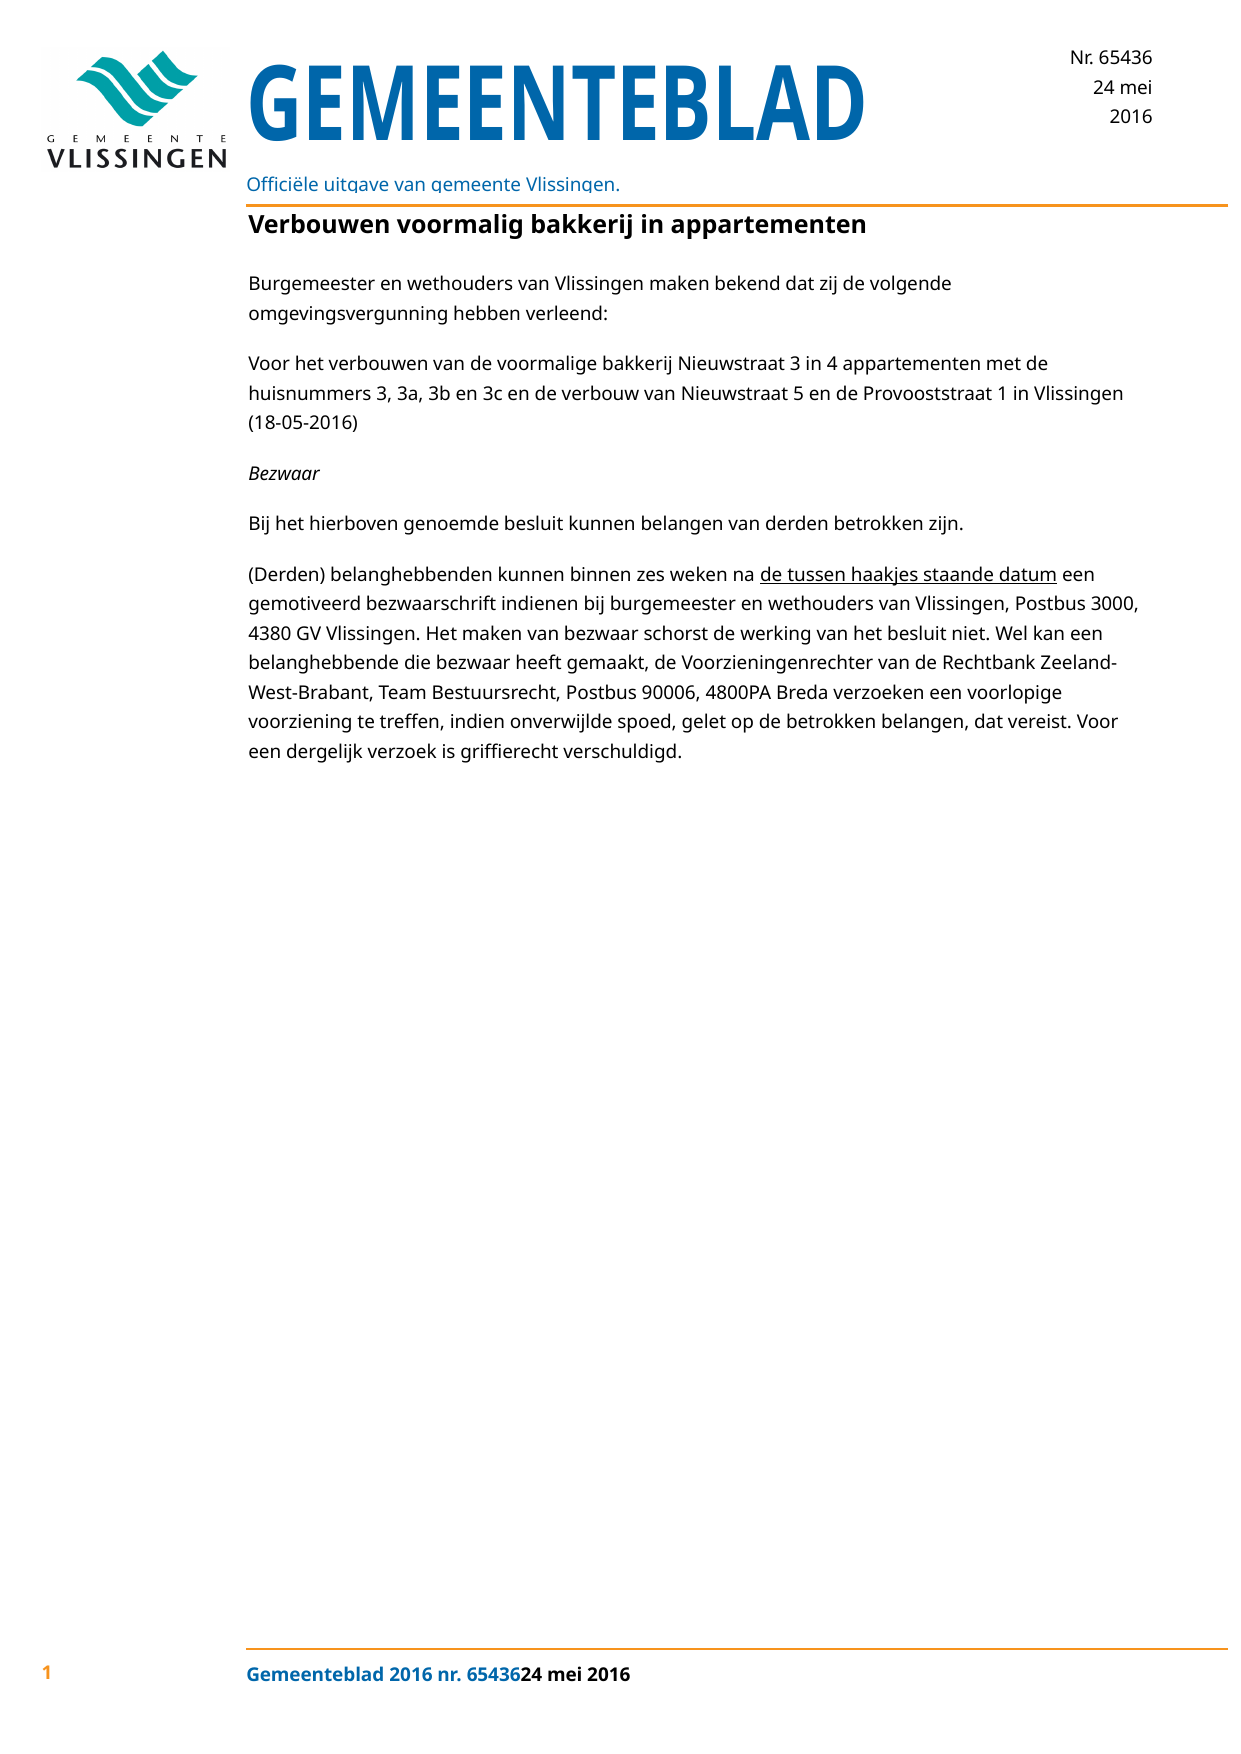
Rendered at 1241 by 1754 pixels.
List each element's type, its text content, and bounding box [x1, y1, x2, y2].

text (Derden) belanghebbenden kunnen binnen zes weken na de tussen haakjes staande datum een gemotiveerd bezwaarschrift indienen bij burgemeester en wethouders van Vlissingen, Postbus 3000, 4380 GV Vlissingen. Het maken van bezwaar schorst de werking van het besluit niet. Wel kan een belanghebbende die bezwaar heeft gemaakt, de Voorzieningenrechter van de Rechtbank Zeeland-West-Brabant, Team Bestuursrecht, Postbus 90006, 4800PA Breda verzoeken een voorlopige voorziening te treffen, indien onverwijlde spoed, gelet op de betrokken belangen, dat vereist. Voor een dergelijk verzoek is griffierecht verschuldigd. [248, 561, 1152, 764]
text Burgemeester en wethouders van Vlissingen maken bekend dat zij de volgende omgevingsvergunning hebben verleend: [248, 270, 1152, 326]
text Bezwaar [248, 460, 1152, 486]
picture [41, 47, 231, 172]
text Verbouwen voormalig bakkerij in appartementen [248, 207, 1152, 241]
text Bij het hierboven genoemde besluit kunnen belangen van derden betrokken zijn. [248, 510, 1152, 536]
text Voor het verbouwen van de voormalige bakkerij Nieuwstraat 3 in 4 appartementen met de huisnummers 3, 3a, 3b en 3c en de verbouw van Nieuwstraat 5 en de Provooststraat 1 in Vlissingen (18-05-2016) [248, 350, 1152, 435]
